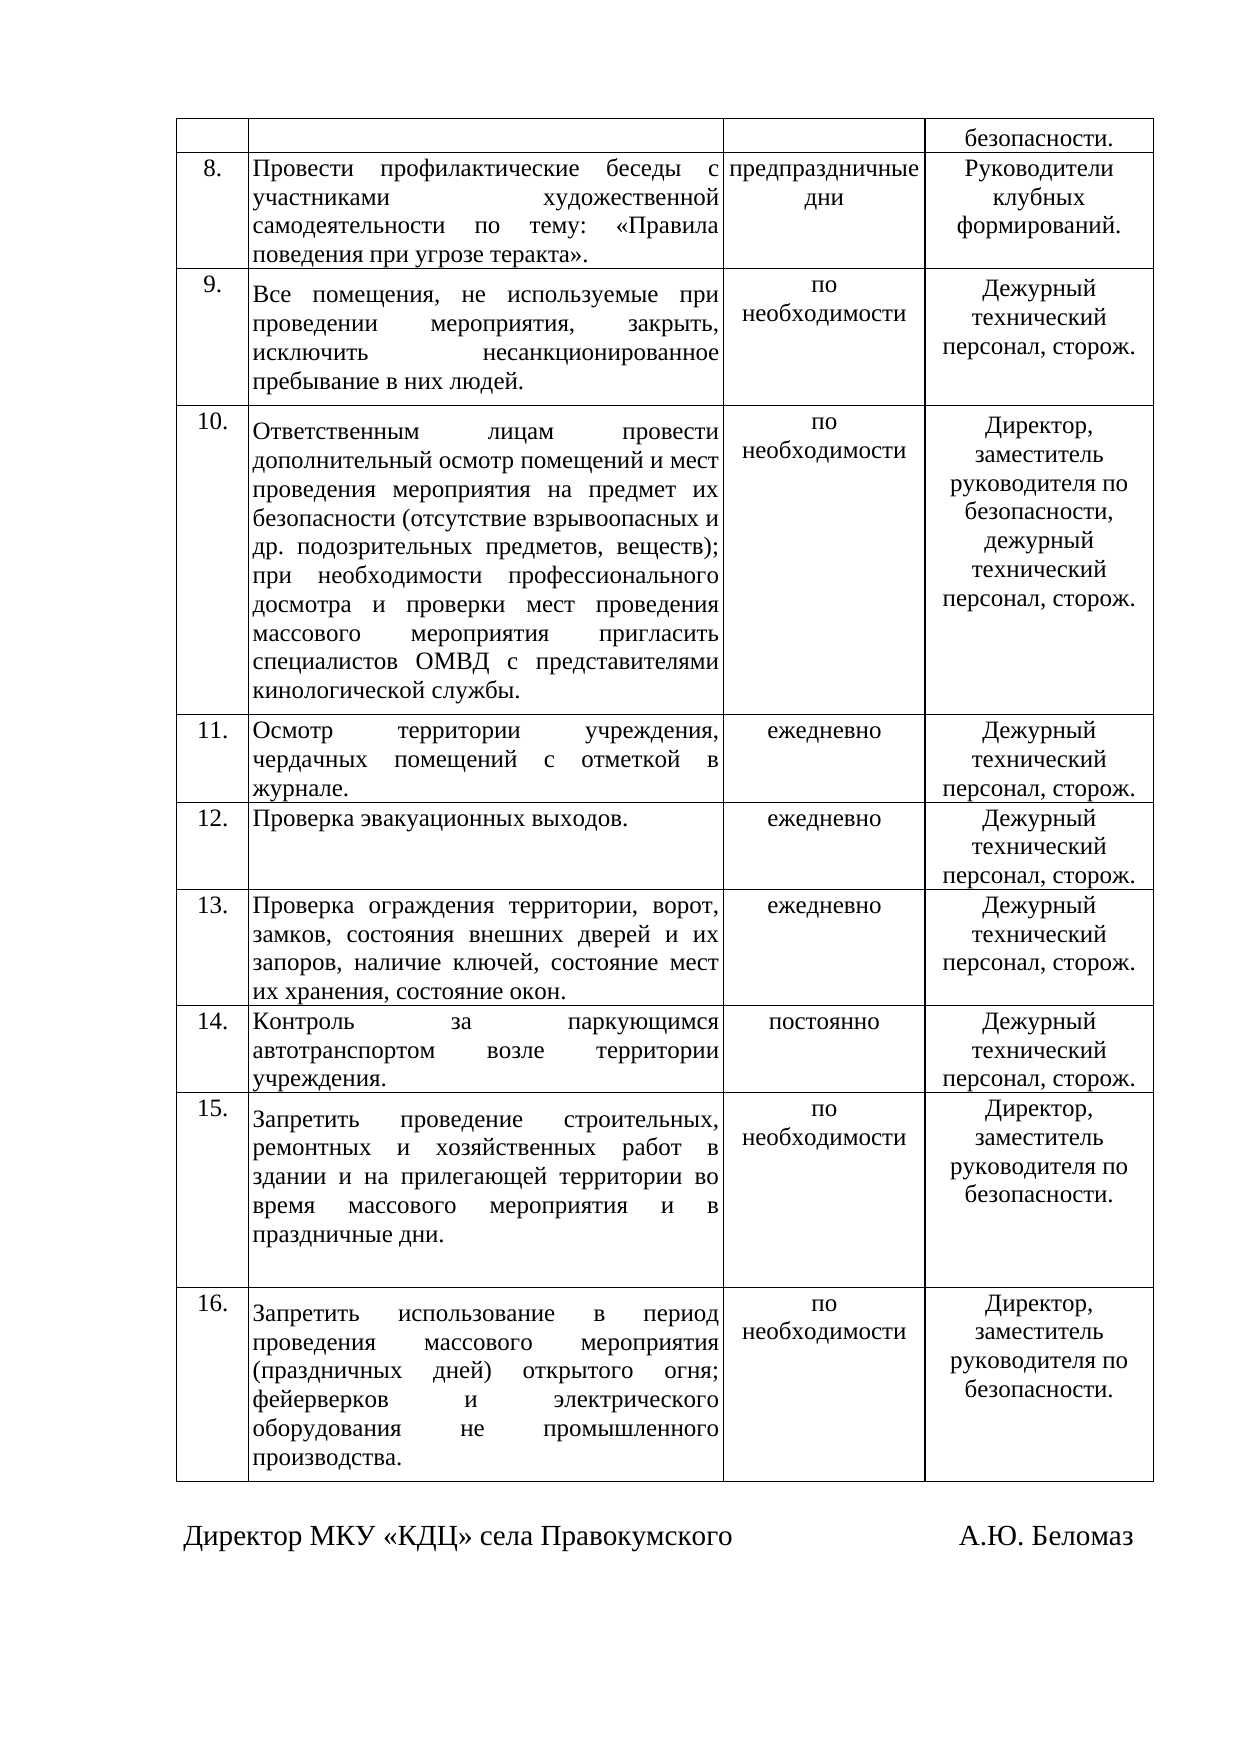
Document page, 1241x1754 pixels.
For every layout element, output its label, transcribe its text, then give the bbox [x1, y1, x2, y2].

table_cell безопасности. [926, 119, 1153, 152]
table_cell Ответственным лицам провести дополнительный осмотр помещений и мест проведения мероприятия на предмет их безопасности (отсутствие взрывоопасных и др. подозрительных предметов, веществ); при необходимости профессионального досмотра и проверки мест проведения массового мероприятия пригласить специалистов ОМВД с представителями кинологической службы. [249, 406, 723, 714]
table_cell 8. [177, 153, 248, 268]
table_cell [249, 119, 723, 152]
table_cell Директор, заместитель руководителя по безопасности. [926, 1093, 1153, 1287]
table_cell Запретить проведение строительных, ремонтных и хозяйственных работ в здании и на прилегающей территории во время массового мероприятия и в праздничные дни. [249, 1093, 723, 1287]
table_cell 9. [177, 269, 248, 405]
table_cell [724, 119, 924, 152]
table_cell Дежурный технический персонал, сторож. [926, 269, 1153, 405]
table_cell по необходимости [724, 1288, 924, 1481]
table_cell ежедневно [724, 715, 924, 802]
table_cell 10. [177, 406, 248, 714]
text Директор МКУ «КДЦ» села Правокумского А.Ю. Беломаз [74, 1511, 1152, 1551]
table_cell по необходимости [724, 1093, 924, 1287]
table_cell 14. [177, 1006, 248, 1092]
table_cell ежедневно [724, 803, 924, 889]
table_cell Директор, заместитель руководителя по безопасности, дежурный технический персонал, сторож. [926, 406, 1153, 714]
table_cell 11. [177, 715, 248, 802]
table_cell по необходимости [724, 269, 924, 405]
table_cell [177, 119, 248, 152]
table_cell предпраздничные дни [724, 153, 924, 268]
table_cell 15. [177, 1093, 248, 1287]
table_cell Дежурный технический персонал, сторож. [926, 890, 1153, 1005]
table_cell 12. [177, 803, 248, 889]
table_cell Все помещения, не используемые при проведении мероприятия, закрыть, исключить несанкционированное пребывание в них людей. [249, 269, 723, 405]
table_cell ежедневно [724, 890, 924, 1005]
table_cell постоянно [724, 1006, 924, 1092]
table_cell Дежурный технический персонал, сторож. [926, 803, 1153, 889]
table_cell Дежурный технический персонал, сторож. [926, 1006, 1153, 1092]
table_cell 16. [177, 1288, 248, 1481]
table_cell 13. [177, 890, 248, 1005]
table_cell Запретить использование в период проведения массового мероприятия (праздничных дней) открытого огня; фейерверков и электрического оборудования не промышленного производства. [249, 1288, 723, 1481]
table_cell Проверка эвакуационных выходов. [249, 803, 723, 889]
table_cell по необходимости [724, 406, 924, 714]
table_cell Директор, заместитель руководителя по безопасности. [926, 1288, 1153, 1481]
table_cell Руководители клубных формирований. [926, 153, 1153, 268]
table_cell Дежурный технический персонал, сторож. [926, 715, 1153, 802]
